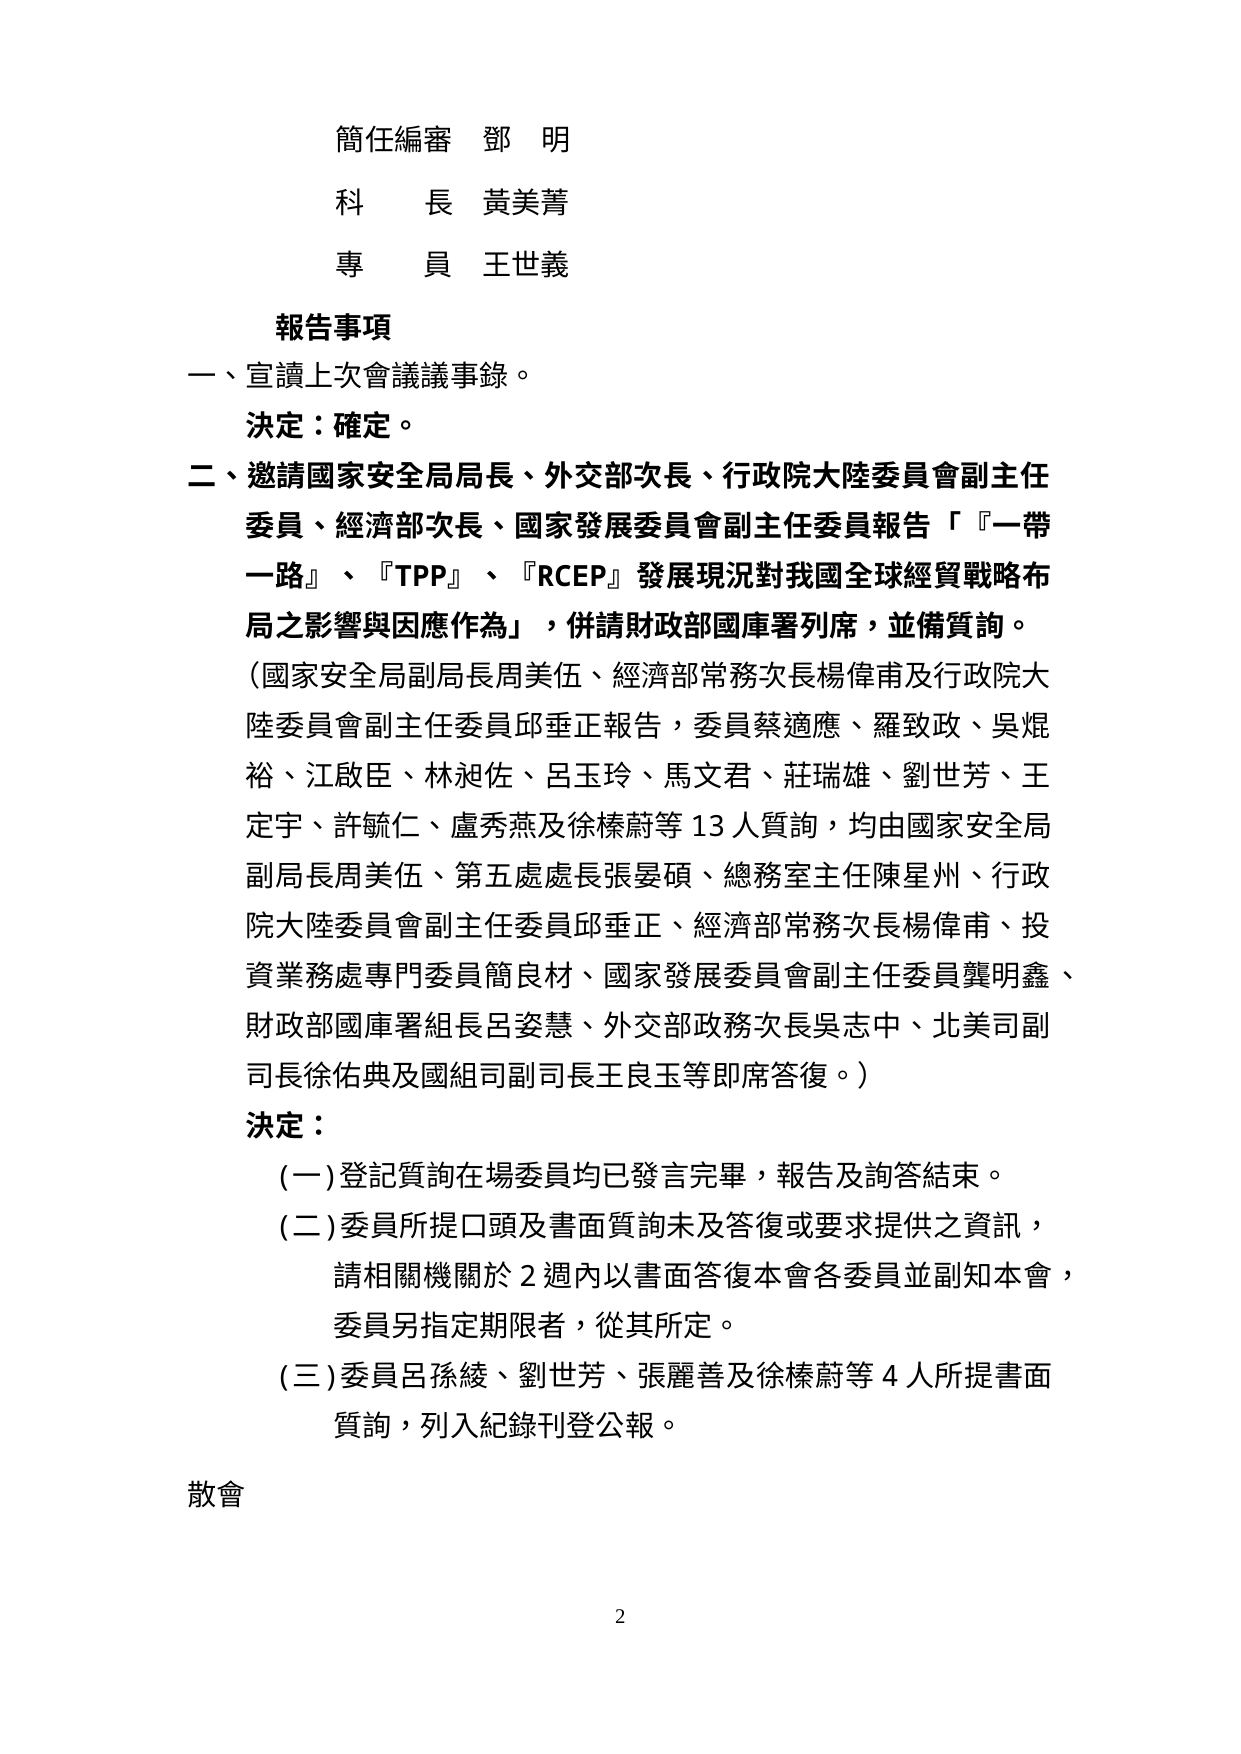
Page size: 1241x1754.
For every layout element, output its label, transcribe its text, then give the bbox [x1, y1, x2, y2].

text (一)登記質詢在場委員均已發言完畢，報告及詢答結束。 [275, 1146, 1053, 1196]
text 決定：確定。 [187, 396, 1053, 446]
text 報告事項 [275, 284, 1053, 346]
text 二、邀請國家安全局局長、外交部次長、行政院大陸委員會副主任委員、經濟部次長、國家發展委員會副主任委員報告「『一帶一路』、『TPP』、『RCEP』發展現況對我國全球經貿戰略布局之影響與因應作為」，併請財政部國庫署列席，並備質詢。 [187, 446, 1053, 646]
text （國家安全局副局長周美伍、經濟部常務次長楊偉甫及行政院大陸委員會副主任委員邱垂正報告，委員蔡適應、羅致政、吳焜裕、江啟臣、林昶佐、呂玉玲、馬文君、莊瑞雄、劉世芳、王定宇、許毓仁、盧秀燕及徐榛蔚等13人質詢，均由國家安全局副局長周美伍、第五處處長張晏碩、總務室主任陳星州、行政院大陸委員會副主任委員邱垂正、經濟部常務次長楊偉甫、投資業務處專門委員簡良材、國家發展委員會副主任委員龔明鑫、財政部國庫署組長呂姿慧、外交部政務次長吳志中、北美司副司長徐佑典及國組司副司長王良玉等即席答復。） [232, 646, 1053, 1096]
text 一、宣讀上次會議議事錄。 [187, 346, 1053, 396]
text (三)委員呂孫綾、劉世芳、張麗善及徐榛蔚等4人所提書面質詢，列入紀錄刊登公報。 [275, 1346, 1053, 1446]
text 科 長 黃美菁 [187, 159, 1053, 221]
text 散會 [187, 1465, 1053, 1515]
text (二)委員所提口頭及書面質詢未及答復或要求提供之資訊，請相關機關於2週內以書面答復本會各委員並副知本會，委員另指定期限者，從其所定。 [275, 1196, 1053, 1346]
text 決定： [187, 1096, 1053, 1146]
text 專 員 王世義 [187, 221, 1053, 284]
text 簡任編審 鄧 明 [187, 96, 1053, 159]
